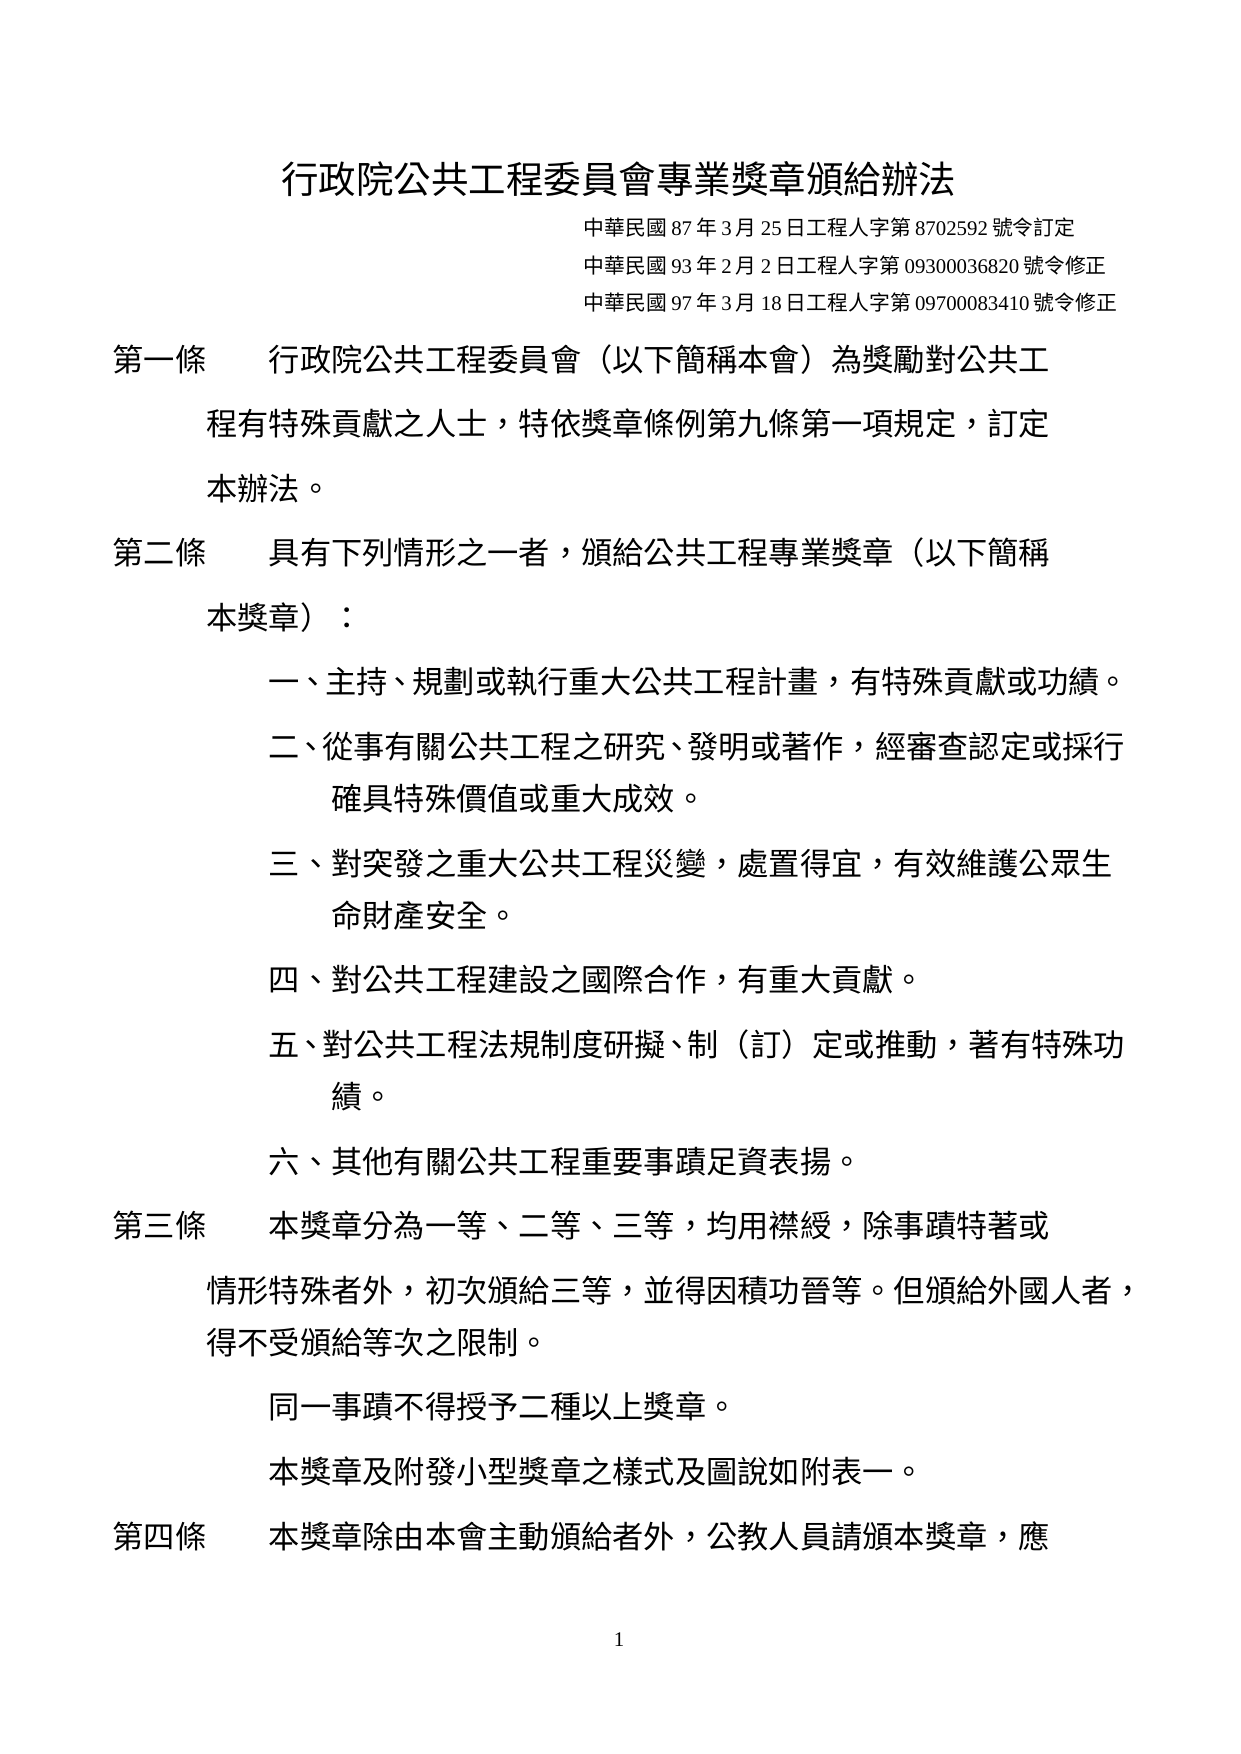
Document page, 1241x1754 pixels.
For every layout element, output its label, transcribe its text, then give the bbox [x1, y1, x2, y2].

text 中華民國93年2月2日工程人字第09300036820號令修正 [112, 242, 1125, 279]
text 行政院公共工程委員會專業獎章頒給辦法 [112, 150, 1125, 204]
list 行政院公共工程委員會（以下簡稱本會）為獎勵對公共工 [112, 329, 1125, 381]
text 程有特殊貢獻之人士，特依獎章條例第九條第一項規定，訂定 [112, 394, 1125, 446]
text 中華民國87年3月25日工程人字第8702592號令訂定 [112, 204, 1125, 242]
text 情形特殊者外，初次頒給三等，並得因積功晉等。但頒給外國人者，得不受頒給等次之限制。 [206, 1261, 1125, 1365]
text 本獎章）： [112, 588, 1125, 640]
text 本辦法。 [112, 458, 1125, 511]
text 四、對公共工程建設之國際合作，有重大貢獻。 [269, 950, 1125, 1002]
text 同一事蹟不得授予二種以上獎章。 [206, 1377, 1125, 1429]
list 本獎章分為一等、二等、三等，均用襟綬，除事蹟特著或 [112, 1196, 1125, 1248]
text 五、對公共工程法規制度研擬、制（訂）定或推動，著有特殊功績。 [269, 1015, 1125, 1119]
list 本獎章除由本會主動頒給者外，公教人員請頒本獎章，應 [112, 1506, 1125, 1558]
text 六、其他有關公共工程重要事蹟足資表揚。 [269, 1131, 1125, 1183]
text 二、從事有關公共工程之研究、發明或著作，經審查認定或採行，確具特殊價值或重大成效。 [269, 717, 1125, 821]
text 本獎章及附發小型獎章之樣式及圖說如附表一。 [206, 1442, 1125, 1494]
list 具有下列情形之一者，頒給公共工程專業獎章（以下簡稱 [112, 523, 1125, 575]
text 一、主持、規劃或執行重大公共工程計畫，有特殊貢獻或功績。 [269, 652, 1125, 704]
text 三、對突發之重大公共工程災變，處置得宜，有效維護公眾生命財產安全。 [269, 833, 1125, 938]
text 中華民國97年3月18日工程人字第09700083410號令修正 [112, 279, 1125, 317]
